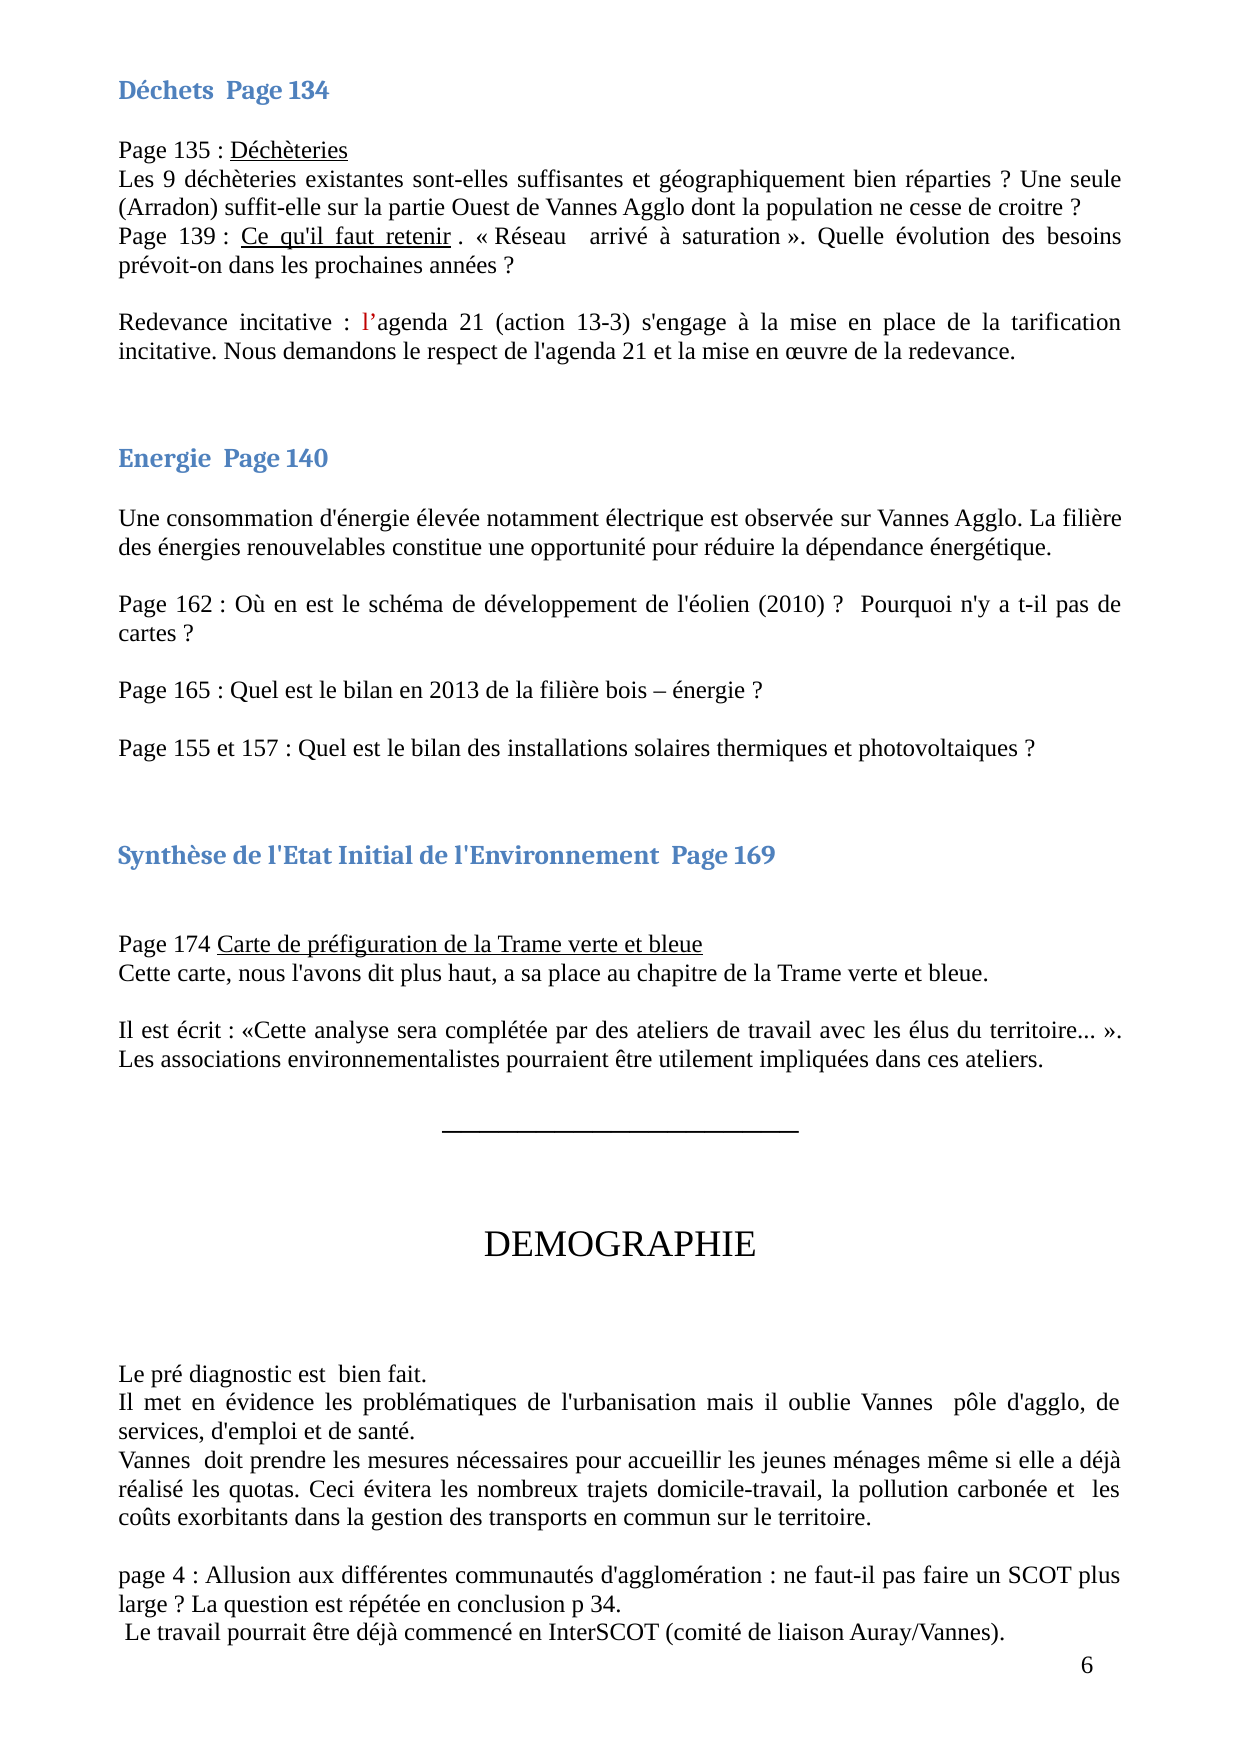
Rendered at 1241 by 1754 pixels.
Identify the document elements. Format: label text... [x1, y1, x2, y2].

text Le travail pourrait être déjà commencé en InterSCOT (comité de liaison Auray/Vannes). [118, 1617, 1122, 1646]
text Page 162 : Où en est le schéma de développement de l'éolien (2010) ? Pourquoi n'y a t-il pas de cartes ? [118, 589, 1122, 647]
subtitle DEMOGRAPHIE [118, 1221, 1122, 1264]
subtitle ___________________ [118, 1093, 1122, 1137]
text Les 9 déchèteries existantes sont-elles suffisantes et géographiquement bien réparties ? Une seule (Arradon) suffit-elle sur la partie Ouest de Vannes Agglo dont la population ne cesse de croitre ? [118, 164, 1122, 221]
text Page 165 : Quel est le bilan en 2013 de la filière bois – énergie ? [118, 676, 1122, 704]
text Une consommation d'énergie élevée notamment électrique est observée sur Vannes Agglo. La filière des énergies renouvelables constitue une opportunité pour réduire la dépendance énergétique. [118, 503, 1122, 561]
text page 4 : Allusion aux différentes communautés d'agglomération : ne faut-il pas faire un SCOT plus large ? La question est répétée en conclusion p 34. [118, 1560, 1122, 1617]
text Page 174 Carte de préfiguration de la Trame verte et bleue [118, 929, 1122, 958]
text Il met en évidence les problématiques de l'urbanisation mais il oublie Vannes pôle d'agglo, de services, d'emploi et de santé. [118, 1387, 1122, 1445]
text Vannes doit prendre les mesures nécessaires pour accueillir les jeunes ménages même si elle a déjà réalisé les quotas. Ceci évitera les nombreux trajets domicile-travail, la pollution carbonée et les coûts exorbitants dans la gestion des transports en commun sur le territoire. [118, 1445, 1122, 1531]
text Le pré diagnostic est bien fait. [118, 1359, 1122, 1387]
subtitle Synthèse de l'Etat Initial de l'Environnement Page 169 [118, 840, 1122, 871]
text Redevance incitative : l’agenda 21 (action 13-3) s'engage à la mise en place de la tarification incitative. Nous demandons le respect de l'agenda 21 et la mise en œuvre de la redevance. [118, 307, 1122, 365]
text Page 139 : Ce qu'il faut retenir . « Réseau arrivé à saturation ». Quelle évolution des besoins prévoit-on dans les prochaines années ? [118, 221, 1122, 279]
text Page 135 : Déchèteries [118, 135, 1122, 164]
text Page 155 et 157 : Quel est le bilan des installations solaires thermiques et photovoltaiques ? [118, 733, 1122, 762]
subtitle Déchets Page 134 [118, 75, 1122, 106]
subtitle Energie Page 140 [118, 443, 1122, 474]
text Il est écrit : «Cette analyse sera complétée par des ateliers de travail avec les élus du territoire... ». Les associations environnementalistes pourraient être utilement impliquées dans ces ateliers. [118, 1015, 1122, 1073]
text Cette carte, nous l'avons dit plus haut, a sa place au chapitre de la Trame verte et bleue. [118, 958, 1122, 986]
